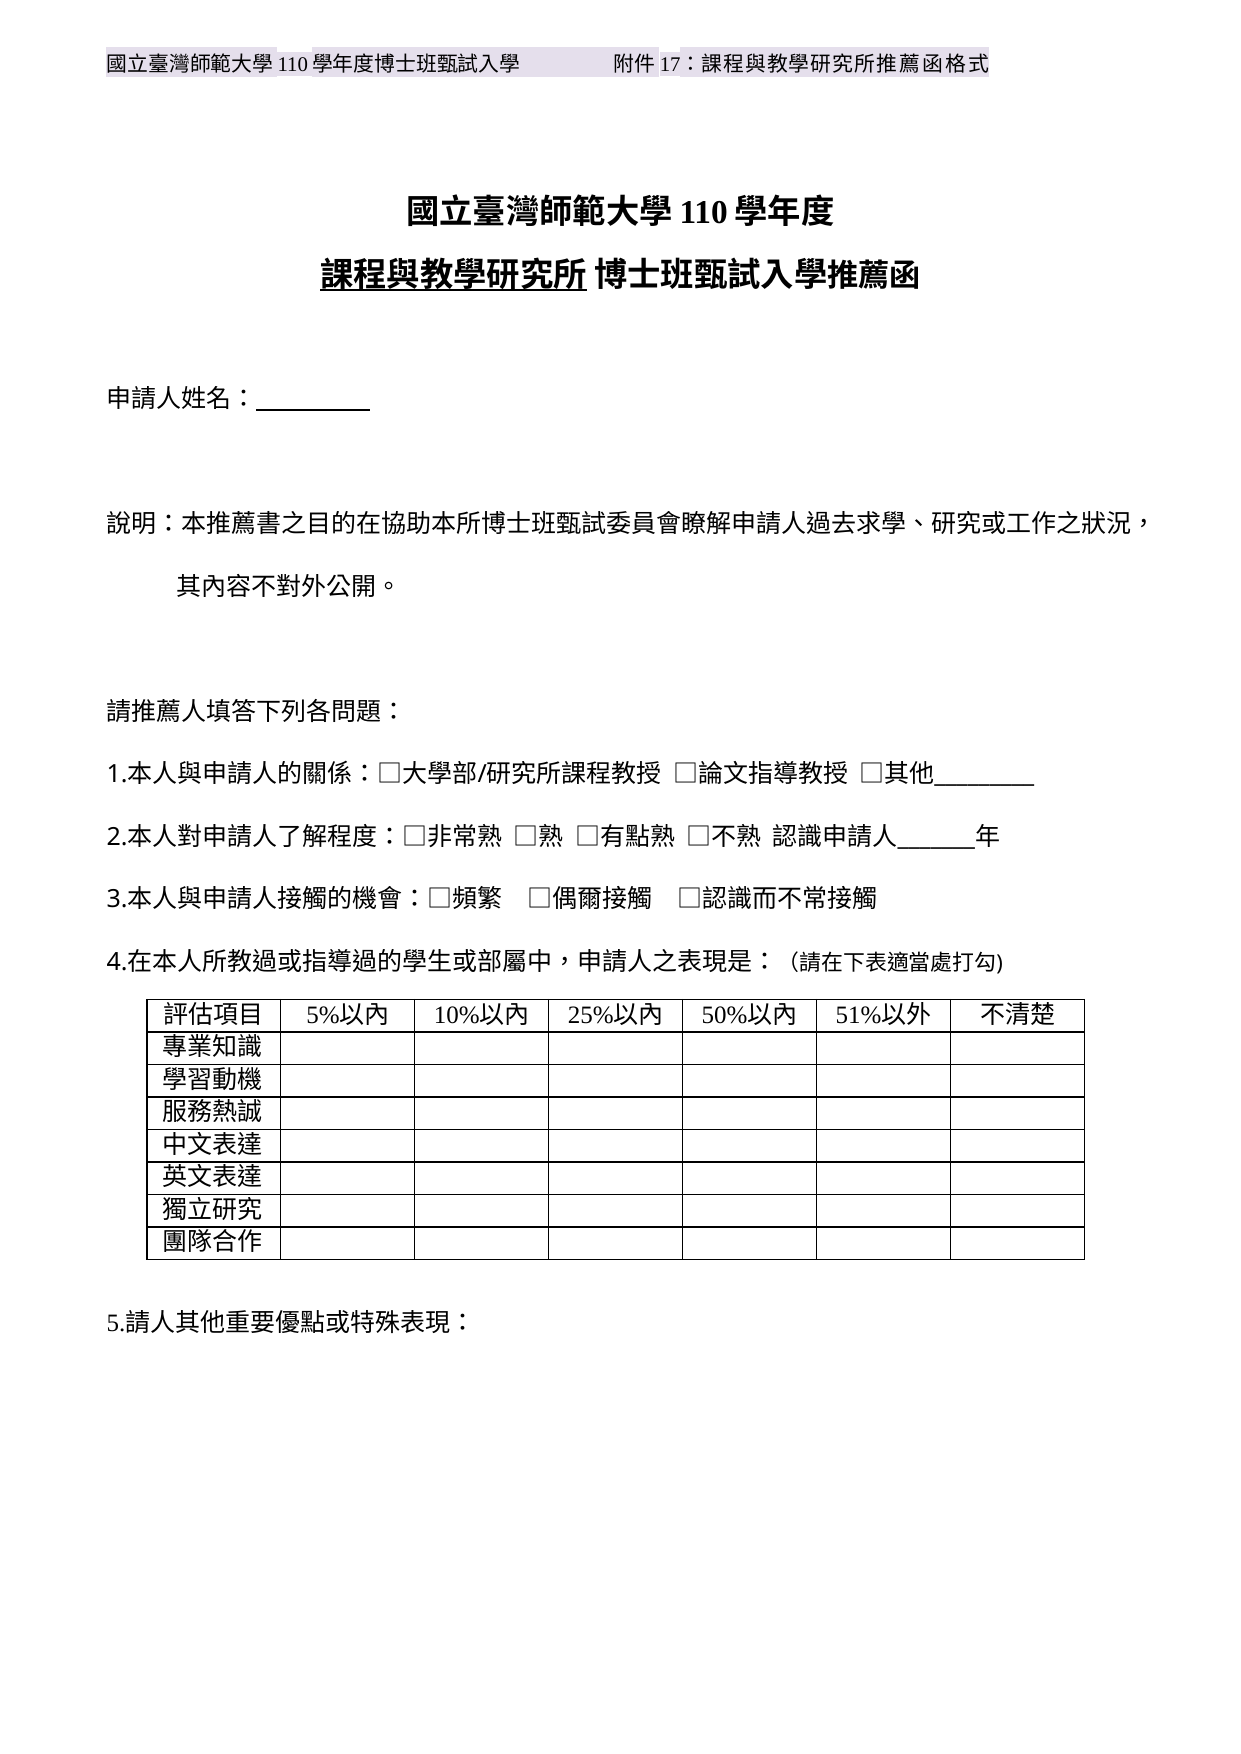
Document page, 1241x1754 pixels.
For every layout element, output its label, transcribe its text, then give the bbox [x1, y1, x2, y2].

table_cell [549, 1033, 682, 1064]
text 2.本人對申請人了解程度：□非常熟 □熟 □有點熟 □不熟 認識申請人_______年 [106, 792, 1134, 855]
text 1.本人與申請人的關係：□大學部/研究所課程教授 □論文指導教授 □其他_________ [106, 730, 1134, 792]
table_cell [951, 1163, 1084, 1194]
table_cell [549, 1065, 682, 1096]
table_cell [549, 1163, 682, 1194]
table_cell [549, 1130, 682, 1161]
table_cell [817, 1130, 950, 1161]
text 課程與教學研究所 博士班甄試入學推薦函 [106, 230, 1134, 292]
table_header 5%以內 [281, 1000, 414, 1031]
table_cell 團隊合作 [148, 1228, 280, 1259]
table_cell [683, 1228, 816, 1259]
table_header 25%以內 [549, 1000, 682, 1031]
table_cell [549, 1098, 682, 1129]
table_cell [415, 1130, 548, 1161]
text 5.請人其他重要優點或特殊表現： [106, 1279, 1134, 1341]
table_cell [683, 1098, 816, 1129]
table_cell 學習動機 [148, 1065, 280, 1096]
table_header 不清楚 [951, 1000, 1084, 1031]
table_cell [817, 1163, 950, 1194]
table_cell [817, 1098, 950, 1129]
table_cell [281, 1098, 414, 1129]
table_cell [415, 1065, 548, 1096]
table_cell [951, 1098, 1084, 1129]
table_cell [281, 1195, 414, 1226]
table_header 51%以外 [817, 1000, 950, 1031]
table_cell 英文表達 [148, 1163, 280, 1194]
table_cell [817, 1195, 950, 1226]
text 請推薦人填答下列各問題： [106, 667, 1134, 730]
table_cell [281, 1065, 414, 1096]
table_cell [683, 1130, 816, 1161]
table_cell [415, 1098, 548, 1129]
table_cell [415, 1228, 548, 1259]
table_header 10%以內 [415, 1000, 548, 1031]
table_cell [549, 1195, 682, 1226]
text 說明：本推薦書之目的在協助本所博士班甄試委員會瞭解申請人過去求學、研究或工作之狀況，其內容不對外公開。 [106, 480, 1134, 605]
table_cell [951, 1228, 1084, 1259]
text 4.在本人所教過或指導過的學生或部屬中，申請人之表現是：（請在下表適當處打勾) [106, 917, 1134, 980]
table_cell [281, 1228, 414, 1259]
table_header 評估項目 [148, 1000, 280, 1031]
table_cell [415, 1163, 548, 1194]
table_cell 專業知識 [148, 1033, 280, 1064]
table_cell [683, 1195, 816, 1226]
table_cell [281, 1130, 414, 1161]
text 申請人姓名： [106, 355, 1216, 417]
table_cell [951, 1065, 1084, 1096]
text 3.本人與申請人接觸的機會：□頻繁 □偶爾接觸 □認識而不常接觸 [106, 855, 1134, 917]
table_cell [281, 1163, 414, 1194]
table_cell [281, 1033, 414, 1064]
table_cell [415, 1033, 548, 1064]
table_cell [683, 1163, 816, 1194]
table_cell [817, 1033, 950, 1064]
table_cell 服務熱誠 [148, 1098, 280, 1129]
table_cell [951, 1130, 1084, 1161]
table_cell [549, 1228, 682, 1259]
table_cell 獨立研究 [148, 1195, 280, 1226]
table_cell [683, 1065, 816, 1096]
table_cell [951, 1033, 1084, 1064]
table_cell [683, 1033, 816, 1064]
text 國立臺灣師範大學110學年度 [106, 167, 1134, 230]
table_cell [817, 1065, 950, 1096]
table_cell [951, 1195, 1084, 1226]
table_header 50%以內 [683, 1000, 816, 1031]
table_cell 中文表達 [148, 1130, 280, 1161]
table_cell [415, 1195, 548, 1226]
table_cell [817, 1228, 950, 1259]
